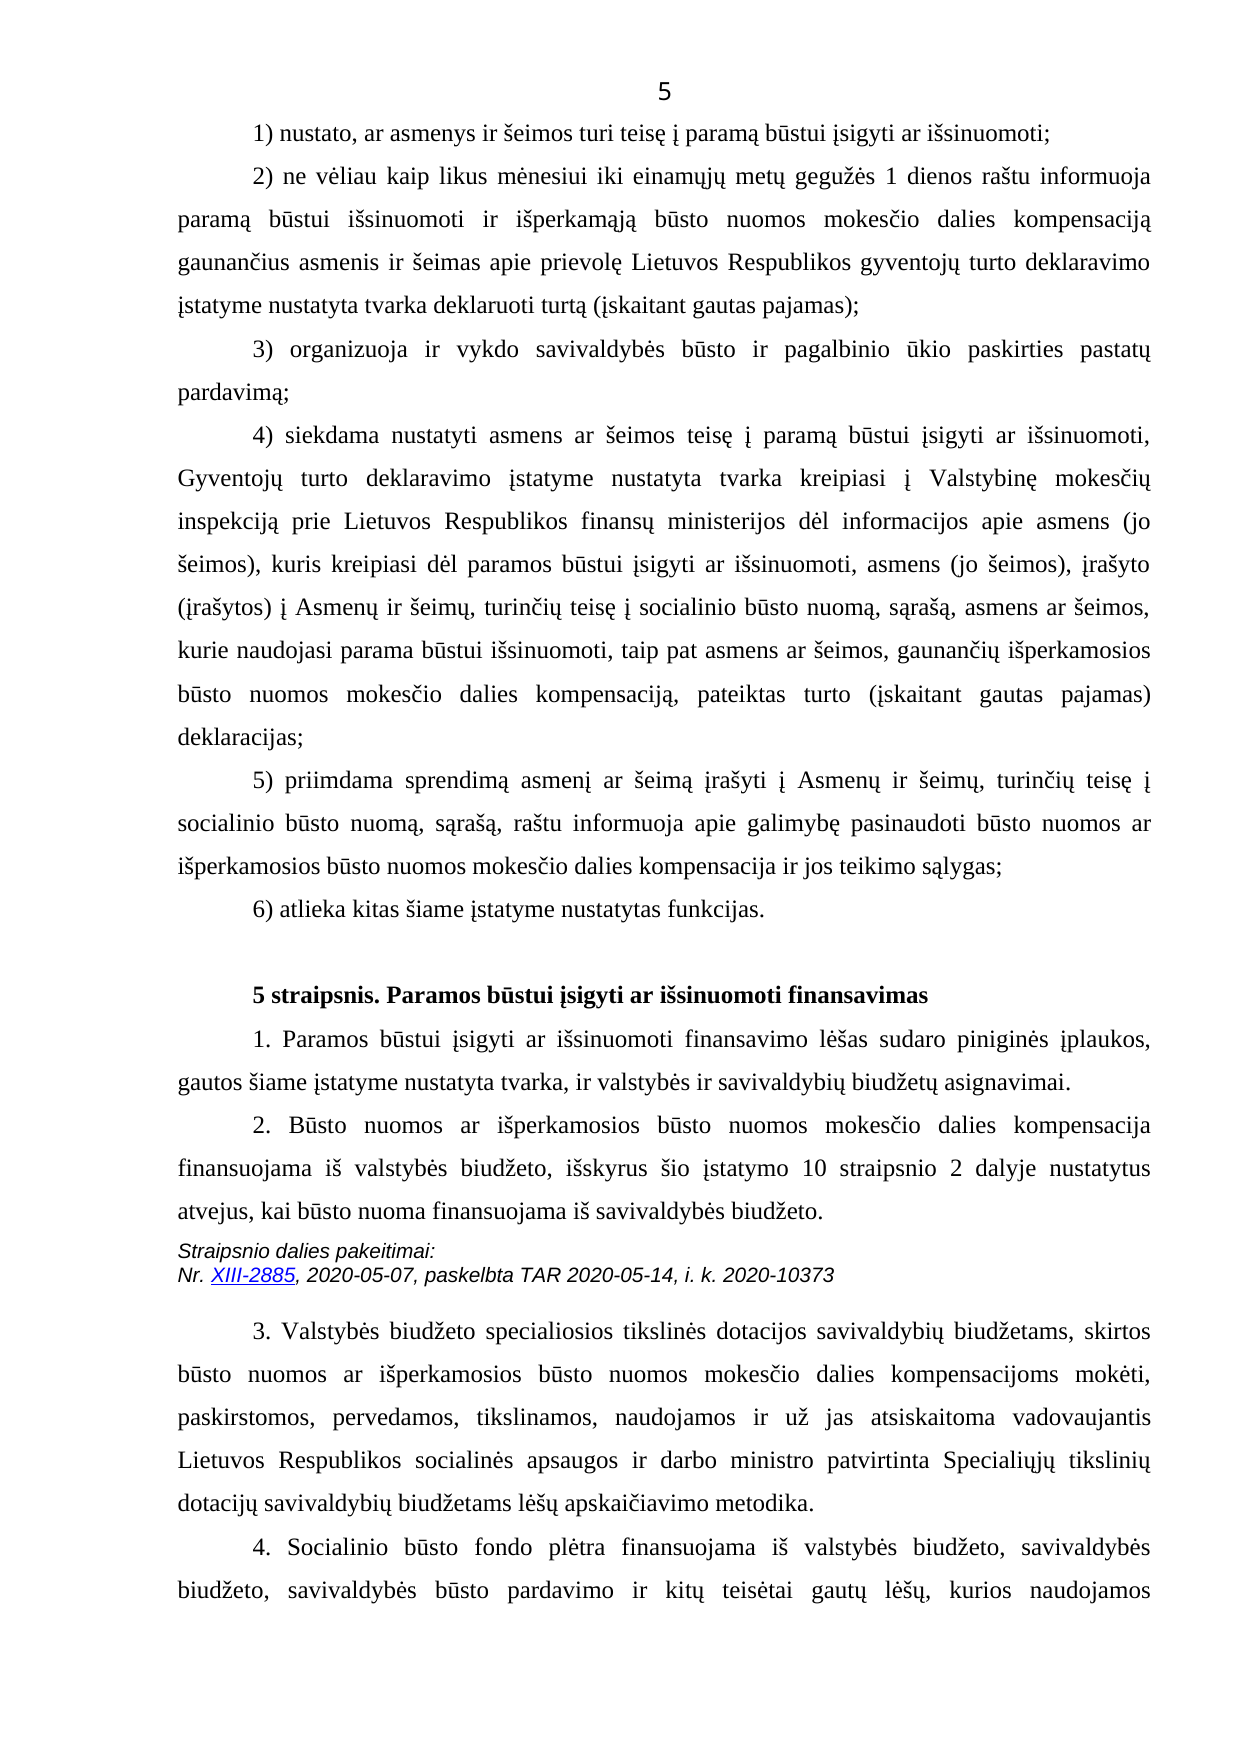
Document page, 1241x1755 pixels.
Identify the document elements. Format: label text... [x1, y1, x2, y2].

text 3. Valstybės biudžeto specialiosios tikslinės dotacijos savivaldybių biudžetams, skirtos būsto nuomos ar išperkamosios būsto nuomos mokesčio dalies kompensacijoms mokėti, paskirstomos, pervedamos, tikslinamos, naudojamos ir už jas atsiskaitoma vadovaujantis Lietuvos Respublikos socialinės apsaugos ir darbo ministro patvirtinta Specialiųjų tikslinių dotacijų savivaldybių biudžetams lėšų apskaičiavimo metodika. [177, 1316, 1152, 1517]
text 1) nustato, ar asmenys ir šeimos turi teisę į paramą būstui įsigyti ar išsinuomoti; [177, 118, 1152, 147]
text 1. Paramos būstui įsigyti ar išsinuomoti finansavimo lėšas sudaro piniginės įplaukos, gautos šiame įstatyme nustatyta tvarka, ir valstybės ir savivaldybių biudžetų asignavimai. [177, 1024, 1152, 1096]
text 4. Socialinio būsto fondo plėtra finansuojama iš valstybės biudžeto, savivaldybės biudžeto, savivaldybės būsto pardavimo ir kitų teisėtai gautų lėšų, kurios naudojamos [177, 1532, 1152, 1603]
text 2) ne vėliau kaip likus mėnesiui iki einamųjų metų gegužės 1 dienos raštu informuoja paramą būstui išsinuomoti ir išperkamąją būsto nuomos mokesčio dalies kompensaciją gaunančius asmenis ir šeimas apie prievolę Lietuvos Respublikos gyventojų turto deklaravimo įstatyme nustatyta tvarka deklaruoti turtą (įskaitant gautas pajamas); [177, 161, 1152, 319]
text 2. Būsto nuomos ar išperkamosios būsto nuomos mokesčio dalies kompensacija finansuojama iš valstybės biudžeto, išskyrus šio įstatymo 10 straipsnio 2 dalyje nustatytus atvejus, kai būsto nuoma finansuojama iš savivaldybės biudžeto. [177, 1110, 1152, 1225]
text Straipsnio dalies pakeitimai: [177, 1239, 1152, 1263]
text Nr. XIII-2885, 2020-05-07, paskelbta TAR 2020-05-14, i. k. 2020-10373 [177, 1263, 1152, 1287]
text 4) siekdama nustatyti asmens ar šeimos teisę į paramą būstui įsigyti ar išsinuomoti, Gyventojų turto deklaravimo įstatyme nustatyta tvarka kreipiasi į Valstybinę mokesčių inspekciją prie Lietuvos Respublikos finansų ministerijos dėl informacijos apie asmens (jo šeimos), kuris kreipiasi dėl paramos būstui įsigyti ar išsinuomoti, asmens (jo šeimos), įrašyto (įrašytos) į Asmenų ir šeimų, turinčių teisę į socialinio būsto nuomą, sąrašą, asmens ar šeimos, kurie naudojasi parama būstui išsinuomoti, taip pat asmens ar šeimos, gaunančių išperkamosios būsto nuomos mokesčio dalies kompensaciją, pateiktas turto (įskaitant gautas pajamas) deklaracijas; [177, 420, 1152, 751]
text 5) priimdama sprendimą asmenį ar šeimą įrašyti į Asmenų ir šeimų, turinčių teisę į socialinio būsto nuomą, sąrašą, raštu informuoja apie galimybę pasinaudoti būsto nuomos ar išperkamosios būsto nuomos mokesčio dalies kompensacija ir jos teikimo sąlygas; [177, 765, 1152, 880]
text 5 straipsnis. Paramos būstui įsigyti ar išsinuomoti finansavimas [177, 981, 1152, 1009]
text 3) organizuoja ir vykdo savivaldybės būsto ir pagalbinio ūkio paskirties pastatų pardavimą; [177, 334, 1152, 406]
text 6) atlieka kitas šiame įstatyme nustatytas funkcijas. [177, 894, 1152, 923]
